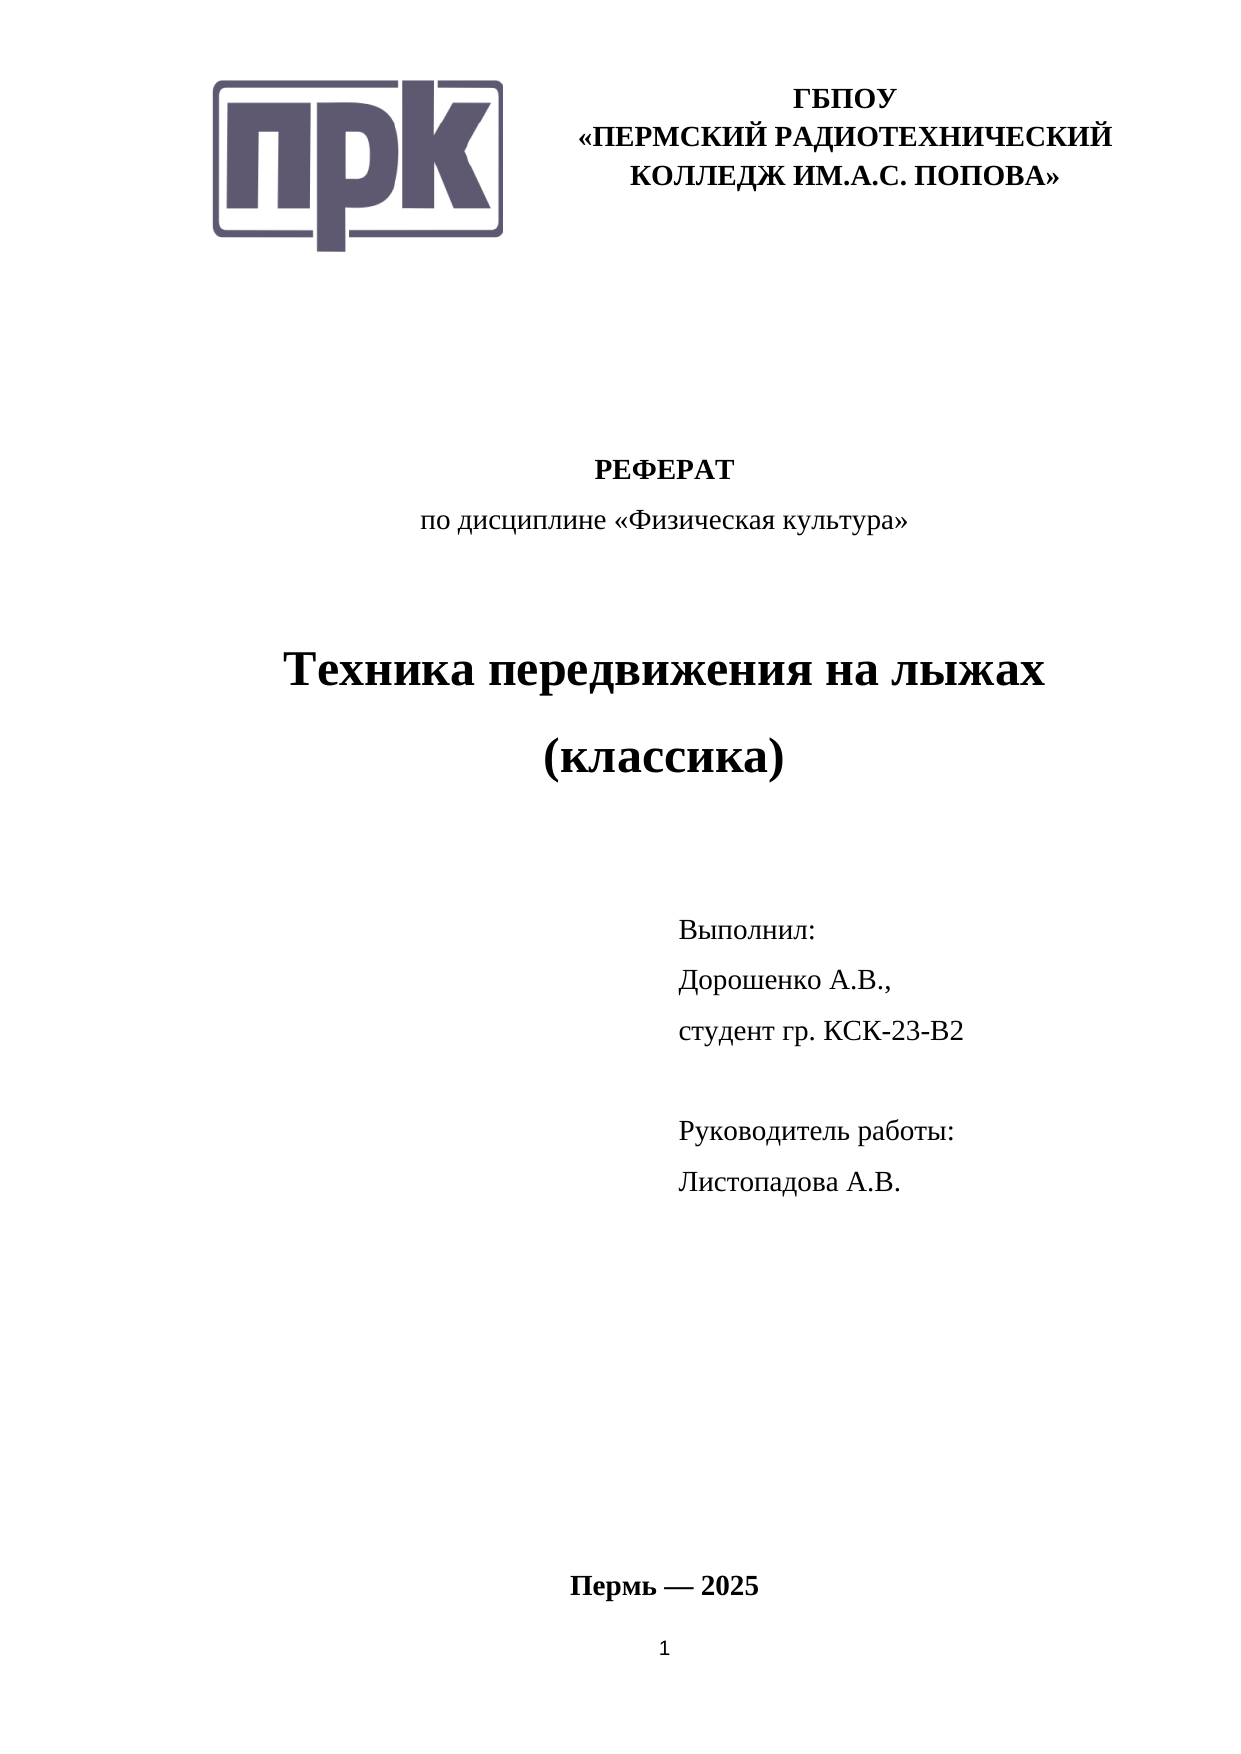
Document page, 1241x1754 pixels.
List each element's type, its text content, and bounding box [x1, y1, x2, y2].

picture [212, 80, 503, 252]
text РЕФЕРАТ [177, 452, 1152, 486]
table_header [177, 912, 663, 1367]
table_header Выполнил: Дорошенко А.В., студент гр. КСК-23-В2 Руководитель работы: Листопадова А.В. [663, 912, 1152, 1367]
text Техника передвижения на лыжах (классика) [177, 639, 1152, 783]
text по дисциплине «Физическая культура» [177, 502, 1152, 536]
table_header ГБПОУ «ПЕРМСКИЙ РАДИОТЕХНИЧЕСКИЙ КОЛЛЕДЖ ИМ.А.С. ПОПОВА» [538, 75, 1152, 201]
text Пермь — 2025 [177, 1568, 1152, 1602]
table_header [177, 75, 538, 201]
